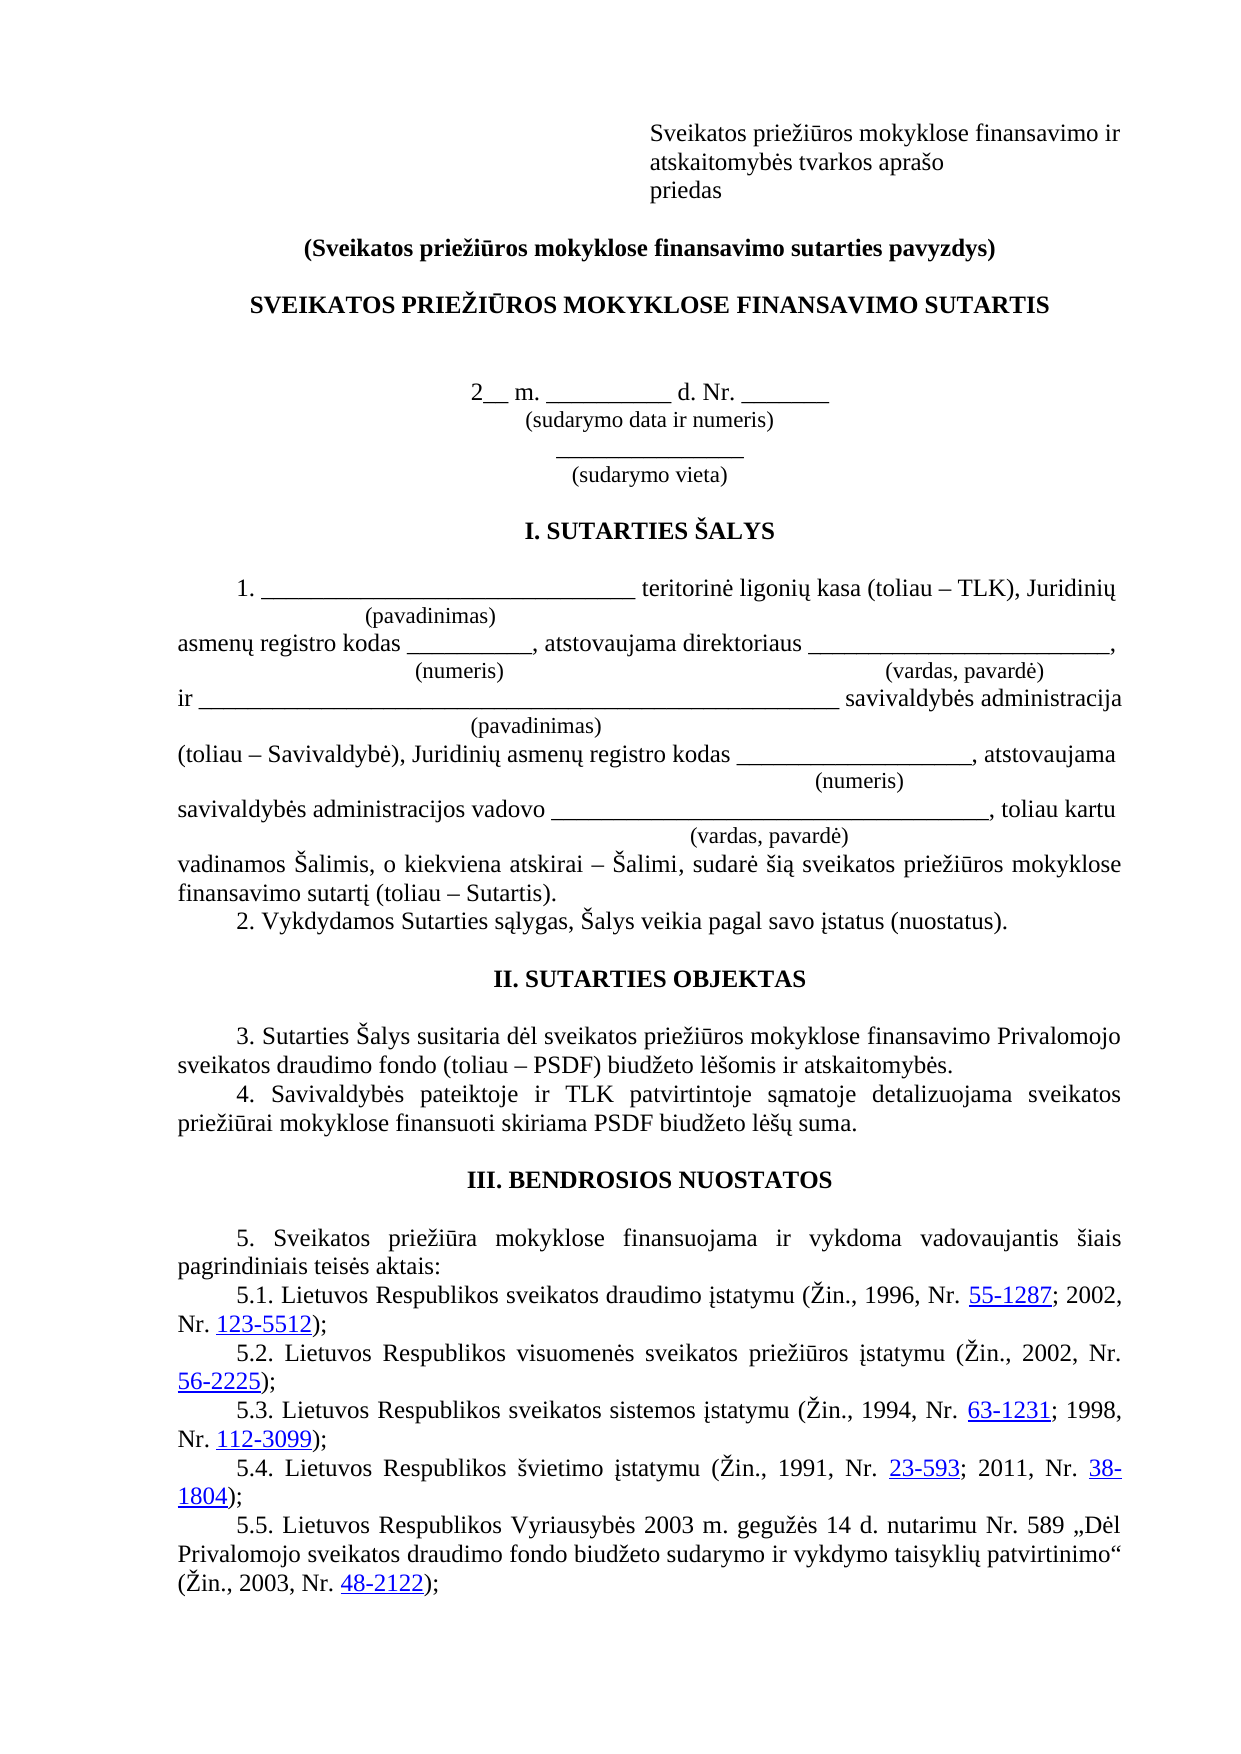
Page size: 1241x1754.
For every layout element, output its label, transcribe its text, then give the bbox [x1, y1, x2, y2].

text ir savivaldybės administracija [177, 683, 1122, 712]
text vadinamos Šalimis, o kiekviena atskirai – Šalimi, sudarė šią sveikatos priežiūros mokyklose finansavimo sutartį (toliau – Sutartis). [177, 849, 1122, 906]
text 5. Sveikatos priežiūra mokyklose finansuojama ir vykdoma vadovaujantis šiais pagrindiniais teisės aktais: [177, 1223, 1122, 1280]
text asmenų registro kodas __________, atstovaujama direktoriaus , [177, 628, 1122, 657]
text 3. Sutarties Šalys susitaria dėl sveikatos priežiūros mokyklose finansavimo Privalomojo sveikatos draudimo fondo (toliau – PSDF) biudžeto lėšomis ir atskaitomybės. [177, 1021, 1122, 1079]
text 5.3. Lietuvos Respublikos sveikatos sistemos įstatymu (Žin., 1994, Nr. 63-1231; 1998, Nr. 112-3099); [177, 1395, 1122, 1453]
text (vardas, pavardė) [690, 822, 1122, 849]
text 4. Savivaldybės pateiktoje ir TLK patvirtintoje sąmatoje detalizuojama sveikatos priežiūrai mokyklose finansuoti skiriama PSDF biudžeto lėšų suma. [177, 1079, 1122, 1136]
text III. BENDROSIOS NUOSTATOS [177, 1165, 1122, 1194]
text 2. Vykdydamos Sutarties sąlygas, Šalys veikia pagal savo įstatus (nuostatus). [177, 906, 1122, 935]
text II. SUTARTIES OBJEKTAS [177, 964, 1122, 993]
text I. SUTARTIES ŠALYS [177, 516, 1122, 544]
text (pavadinimas) [465, 712, 1122, 739]
text (numeris) [815, 767, 1122, 794]
text (toliau – Savivaldybė), Juridinių asmenų registro kodas , atstovaujama [177, 739, 1122, 767]
text savivaldybės administracijos vadovo , toliau kartu [177, 794, 1122, 822]
text 2__ m. __________ d. Nr. _______ [177, 377, 1122, 406]
text (sudarymo vieta) [177, 461, 1122, 487]
text _______________ [177, 432, 1122, 461]
text (Sveikatos priežiūros mokyklose finansavimo sutarties pavyzdys) [177, 233, 1122, 262]
text (sudarymo data ir numeris) [177, 406, 1122, 432]
text priedas [649, 176, 1122, 204]
text 5.2. Lietuvos Respublikos visuomenės sveikatos priežiūros įstatymu (Žin., 2002, Nr. 56-2225); [177, 1338, 1122, 1395]
text SVEIKATOS PRIEŽIŪROS MOKYKLOSE FINANSAVIMO SUTARTIS [177, 291, 1122, 319]
text 5.5. Lietuvos Respublikos Vyriausybės 2003 m. gegužės 14 d. nutarimu Nr. 589 „Dėl Privalomojo sveikatos draudimo fondo biudžeto sudarymo ir vykdymo taisyklių patvirtinimo“ (Žin., 2003, Nr. 48-2122); [177, 1510, 1122, 1596]
text 5.4. Lietuvos Respublikos švietimo įstatymu (Žin., 1991, Nr. 23-593; 2011, Nr. 38-1804); [177, 1453, 1122, 1510]
text Sveikatos priežiūros mokyklose finansavimo ir atskaitomybės tvarkos aprašo [649, 118, 1122, 176]
text 1. teritorinė ligonių kasa (toliau – TLK), Juridinių [177, 573, 1122, 602]
text (numeris) (vardas, pavardė) [415, 657, 1122, 683]
text 5.1. Lietuvos Respublikos sveikatos draudimo įstatymu (Žin., 1996, Nr. 55-1287; 2002, Nr. 123-5512); [177, 1280, 1122, 1338]
text (pavadinimas) [365, 602, 1122, 628]
